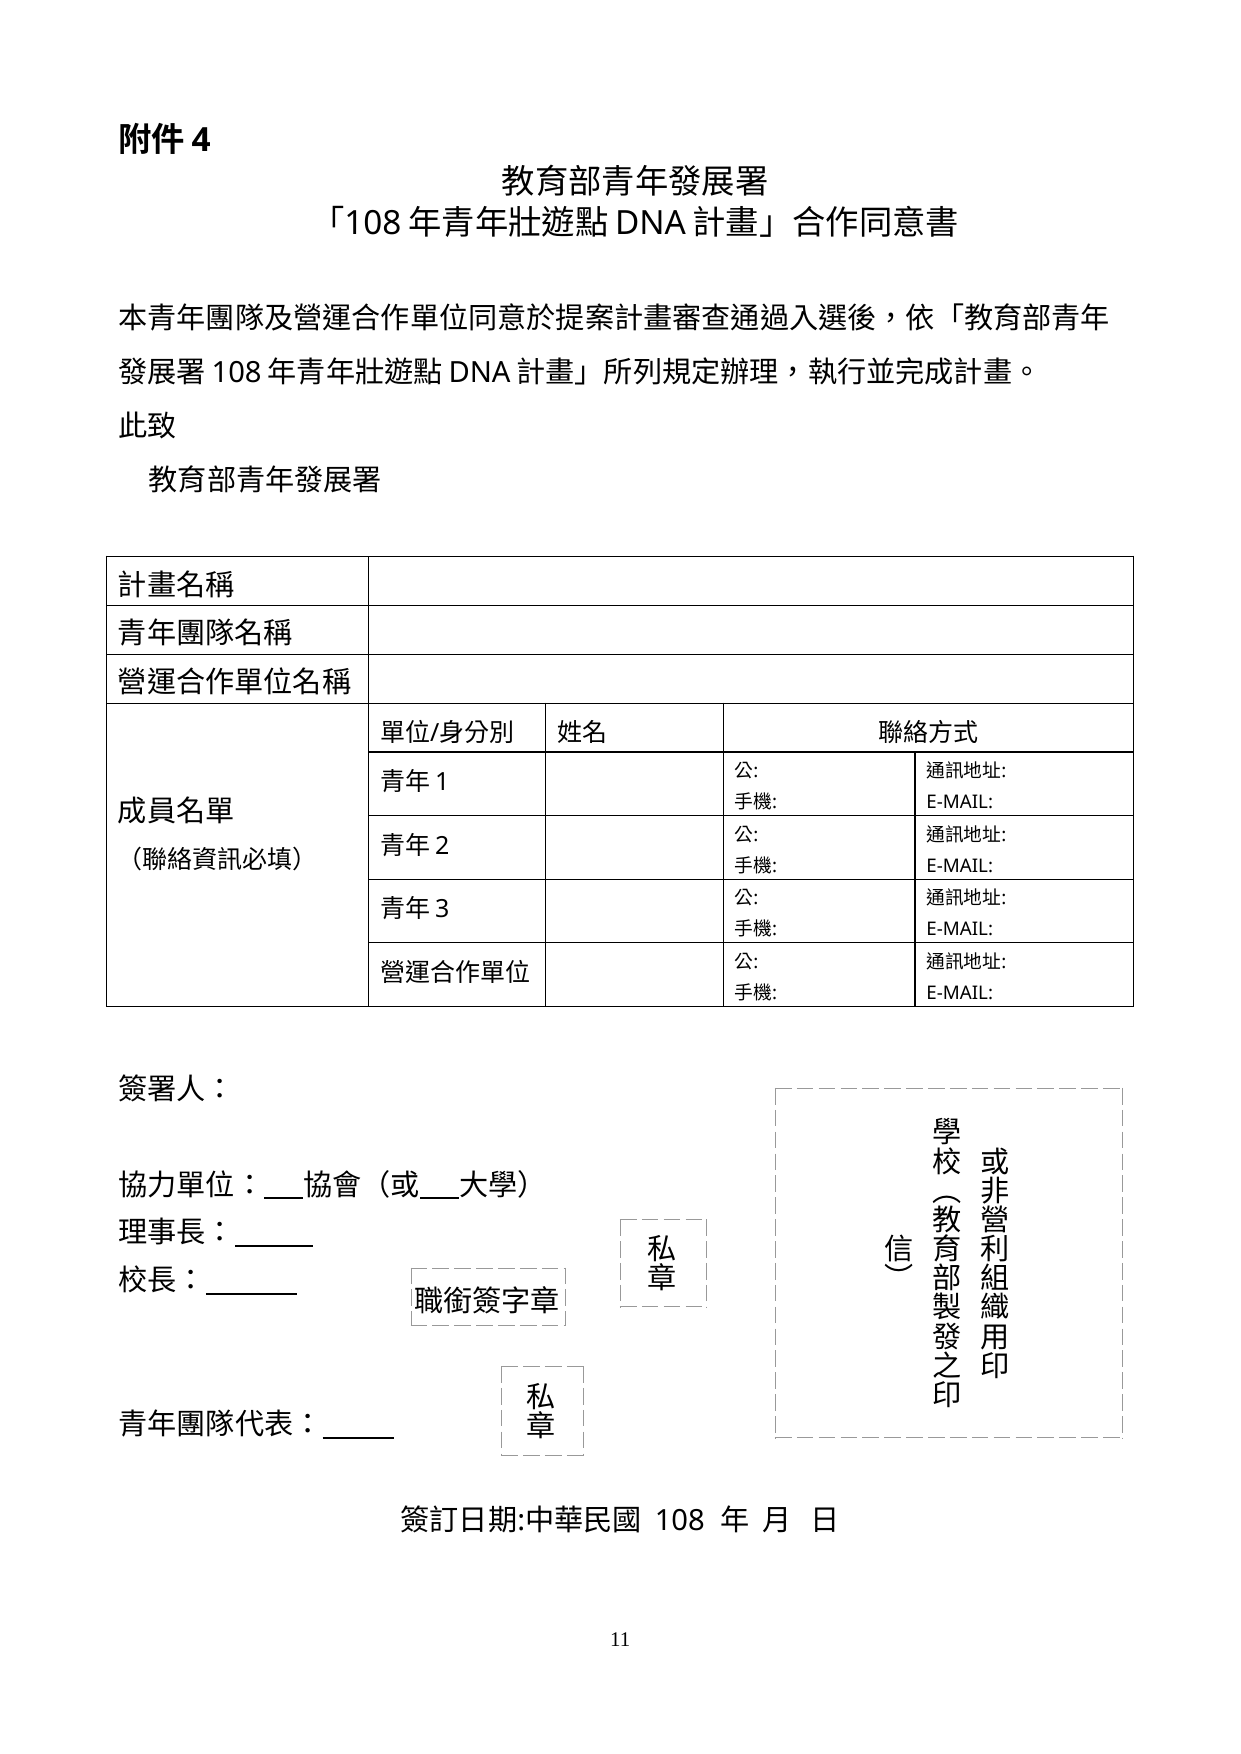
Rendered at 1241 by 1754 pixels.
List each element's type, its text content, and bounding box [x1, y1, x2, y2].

table_header 職銜簽字章 [411, 1268, 566, 1325]
text 此致 [118, 393, 1122, 447]
table_cell [546, 880, 723, 942]
table_cell [546, 943, 723, 1006]
table_cell [369, 606, 1133, 653]
table_cell 通訊地址: E-MAIL: [916, 943, 1133, 1006]
text 「108年青年壯遊點DNA計畫」合作同意書 [118, 201, 1152, 243]
table_cell 單位/身分別 [369, 704, 545, 751]
table_header 私章 [502, 1366, 584, 1454]
table_header [369, 557, 1133, 604]
table_cell 青年1 [369, 753, 545, 815]
table_cell [546, 816, 723, 878]
table_header 私章 [620, 1219, 707, 1306]
table_cell 公: 手機: [724, 816, 914, 878]
text 青年團隊代表： [118, 1396, 502, 1444]
table_cell [369, 655, 1133, 702]
table_cell 青年2 [369, 816, 545, 878]
text 本青年團隊及營運合作單位同意於提案計畫審查通過入選後，依「教育部青年發展署108年青年壯遊點DNA計畫」所列規定辦理，執行並完成計畫。 [118, 285, 1122, 393]
table_cell [546, 753, 723, 815]
table_header 或非營利組織用印 學校（教育部製發之印信） [775, 1088, 1122, 1437]
table_cell 公: 手機: [724, 880, 914, 942]
text 教育部青年發展署 [118, 160, 1152, 201]
table_cell 通訊地址: E-MAIL: [916, 816, 1133, 878]
table_cell 營運合作單位 [369, 943, 545, 1006]
text 教育部青年發展署 [118, 447, 1122, 501]
table_cell 姓名 [546, 704, 723, 751]
text 校長： [118, 1252, 620, 1300]
text 附件4 [118, 118, 1152, 160]
table_cell 公: 手機: [724, 753, 914, 815]
table_header 計畫名稱 [107, 557, 368, 604]
table_cell 青年3 [369, 880, 545, 942]
table_cell 通訊地址: E-MAIL: [916, 753, 1133, 815]
table_cell 通訊地址: E-MAIL: [916, 880, 1133, 942]
table_cell 聯絡方式 [724, 704, 1133, 751]
text 協力單位： 協會（或 大學） [118, 1157, 775, 1204]
table_cell 營運合作單位名稱 [107, 655, 368, 702]
text 簽訂日期:中華民國 108 年 月 日 [118, 1492, 1122, 1540]
text 青年團隊代表： [584, 1396, 1122, 1444]
text [707, 1252, 775, 1300]
table_cell 公: 手機: [724, 943, 914, 1006]
table_cell 成員名單 （聯絡資訊必填） [107, 704, 368, 1006]
table_cell 青年團隊名稱 [107, 606, 368, 653]
text 理事長： [118, 1204, 775, 1252]
text 簽署人： [118, 1061, 1122, 1109]
